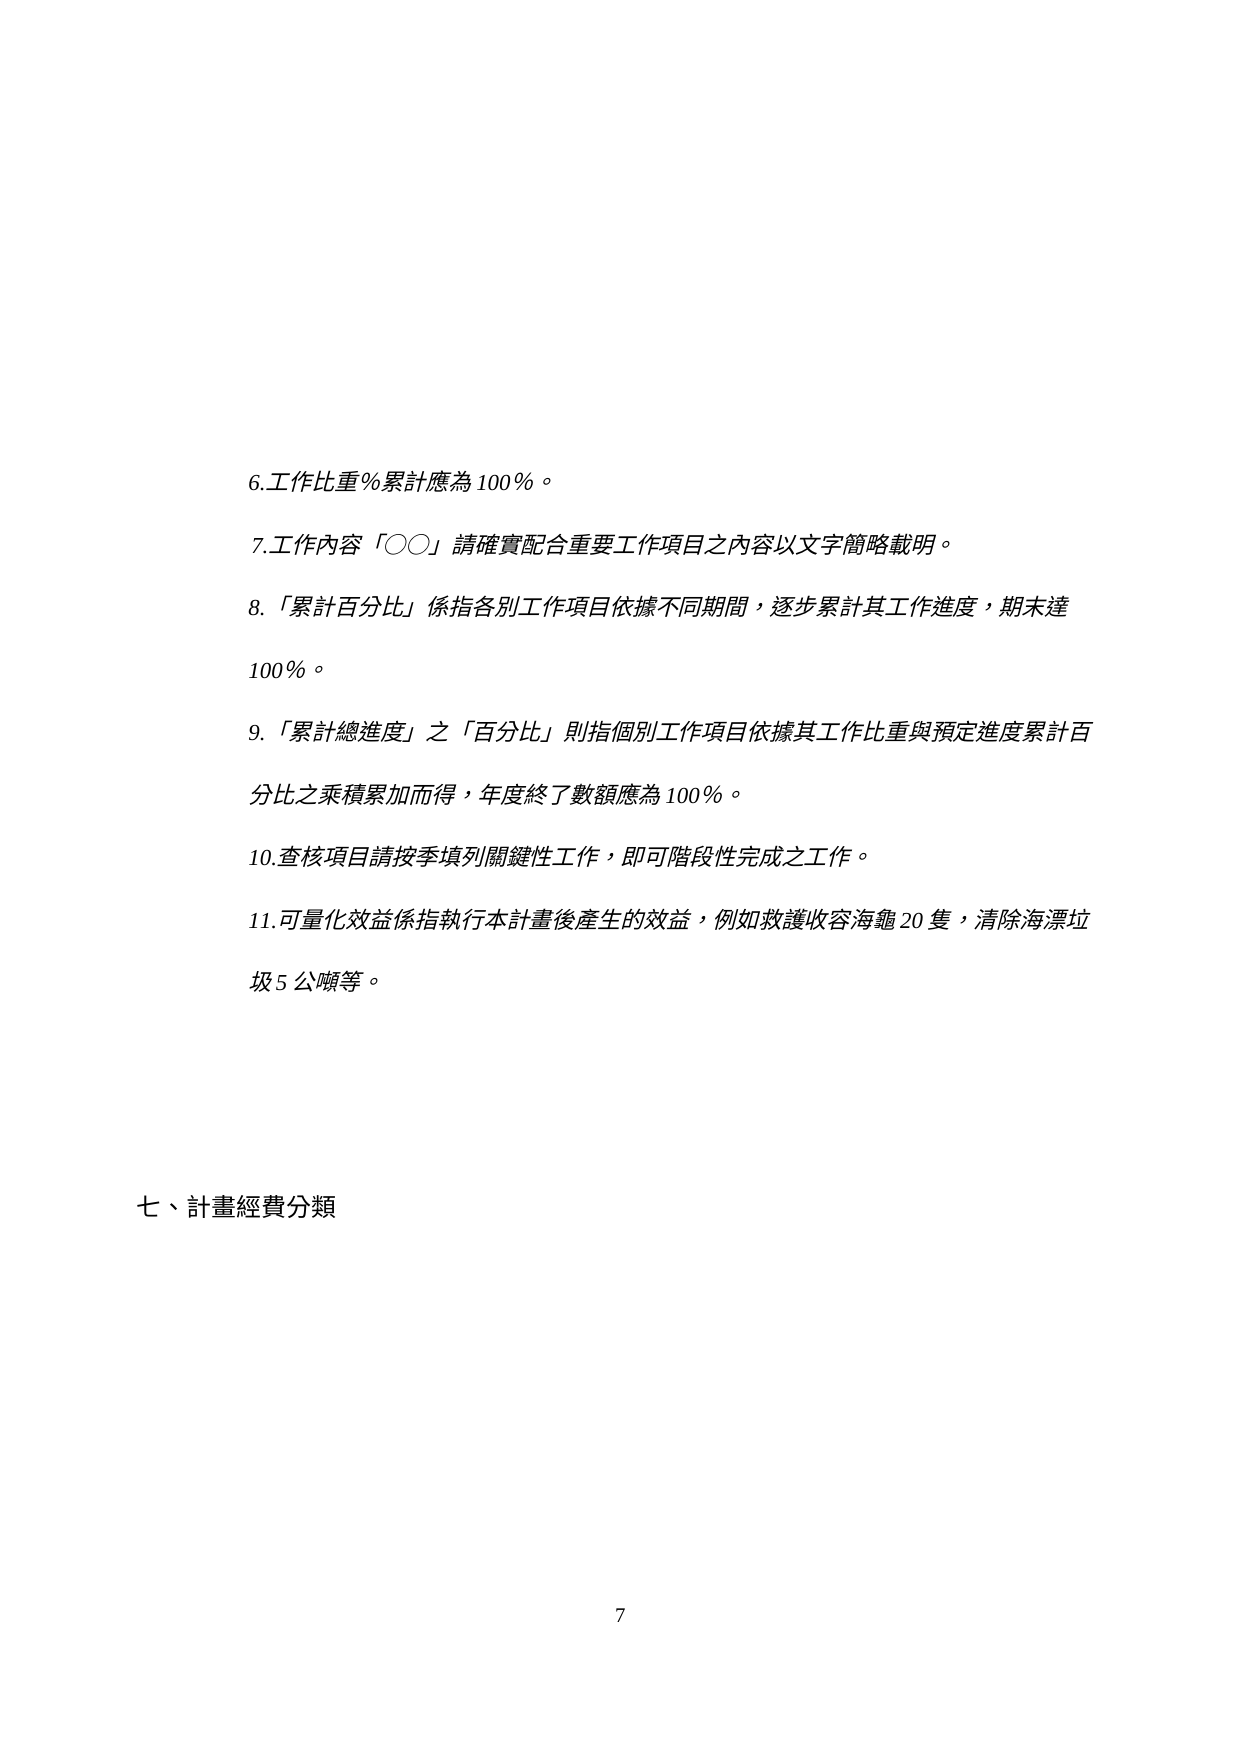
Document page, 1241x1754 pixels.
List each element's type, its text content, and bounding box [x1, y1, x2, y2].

text 10.查核項目請按季填列關鍵性工作，即可階段性完成之工作。 [248, 814, 1104, 877]
text 8.「累計百分比」係指各別工作項目依據不同期間，逐步累計其工作進度，期末達100％。 [248, 564, 1104, 689]
text 9.「累計總進度」之「百分比」則指個別工作項目依據其工作比重與預定進度累計百分比之乘積累加而得，年度終了數額應為100％。 [248, 689, 1104, 814]
text 七、計畫經費分類 [136, 1164, 1104, 1227]
text 11.可量化效益係指執行本計畫後產生的效益，例如救護收容海龜20隻，清除海漂垃圾5公噸等。 [248, 877, 1104, 1002]
text 7.工作內容「○○」請確實配合重要工作項目之內容以文字簡略載明。 [248, 502, 1104, 564]
text 6.工作比重％累計應為100％。 [248, 439, 1104, 502]
